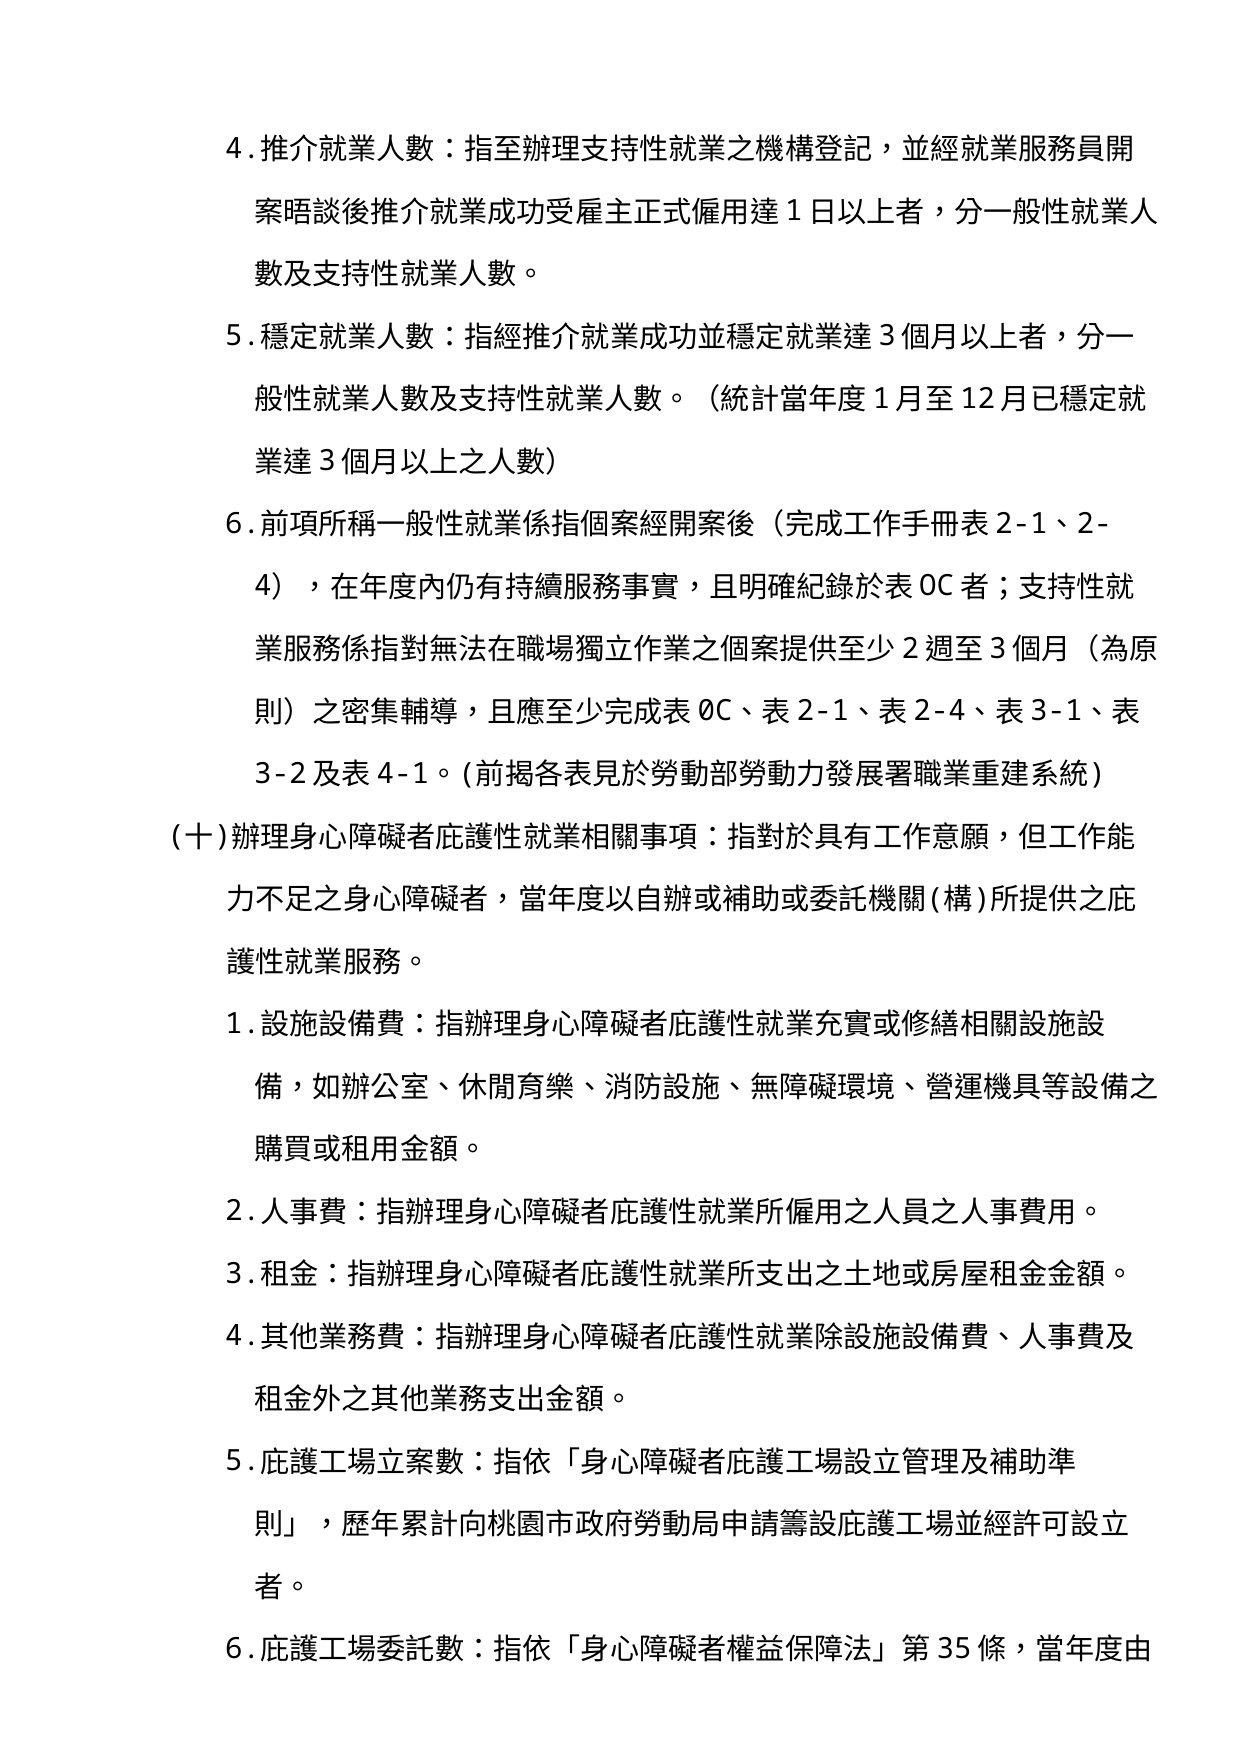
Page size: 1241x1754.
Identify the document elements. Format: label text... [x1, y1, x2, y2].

table_header 4.推介就業人數：指至辦理支持性就業之機構登記，並經就業服務員開案晤談後推介就業成功受雇主正式僱用達1日以上者，分一般性就業人數及支持性就業人數。 5.穩定就業人數：指經推介就業成功並穩定就業達3個月以上者，分一般性就業人數及支持性就業人數。（統計當年度1月至12月已穩定就業達3個月以上之人數） 6.前項所稱一般性就業係指個案經開案後（完成工作手冊表2-1、2-4），在年度內仍有持續服務事實，且明確紀錄於表OC者；支持性就業服務係指對無法在職場獨立作業之個案提供至少2週至3個月（為原則）之密集輔導，且應至少完成表0C、表2-1、表2-4、表3-1、表3-2及表4-1。(前揭各表見於勞動部勞動力發展署職業重建系統) (十)辦理身心障礙者庇護性就業相關事項：指對於具有工作意願，但工作能力不足之身心障礙者，當年度以自辦或補助或委託機關(構)所提供之庇護性就業服務。 1.設施設備費：指辦理身心障礙者庇護性就業充實或修繕相關設施設備，如辦公室、休閒育樂、消防設施、無障礙環境、營運機具等設備之購買或租用金額。 2.人事費：指辦理身心障礙者庇護性就業所僱用之人員之人事費用。 3.租金：指辦理身心障礙者庇護性就業所支出之土地或房屋租金金額。 4.其他業務費：指辦理身心障礙者庇護性就業除設施設備費、人事費及租金外之其他業務支出金額。 5.庇護工場立案數：指依「身心障礙者庇護工場設立管理及補助準則」，歷年累計向桃園市政府勞動局申請籌設庇護工場並經許可設立者。 6.庇護工場委託數：指依「身心障礙者權益保障法」第35條，當年度由 [98, 105, 1173, 1668]
